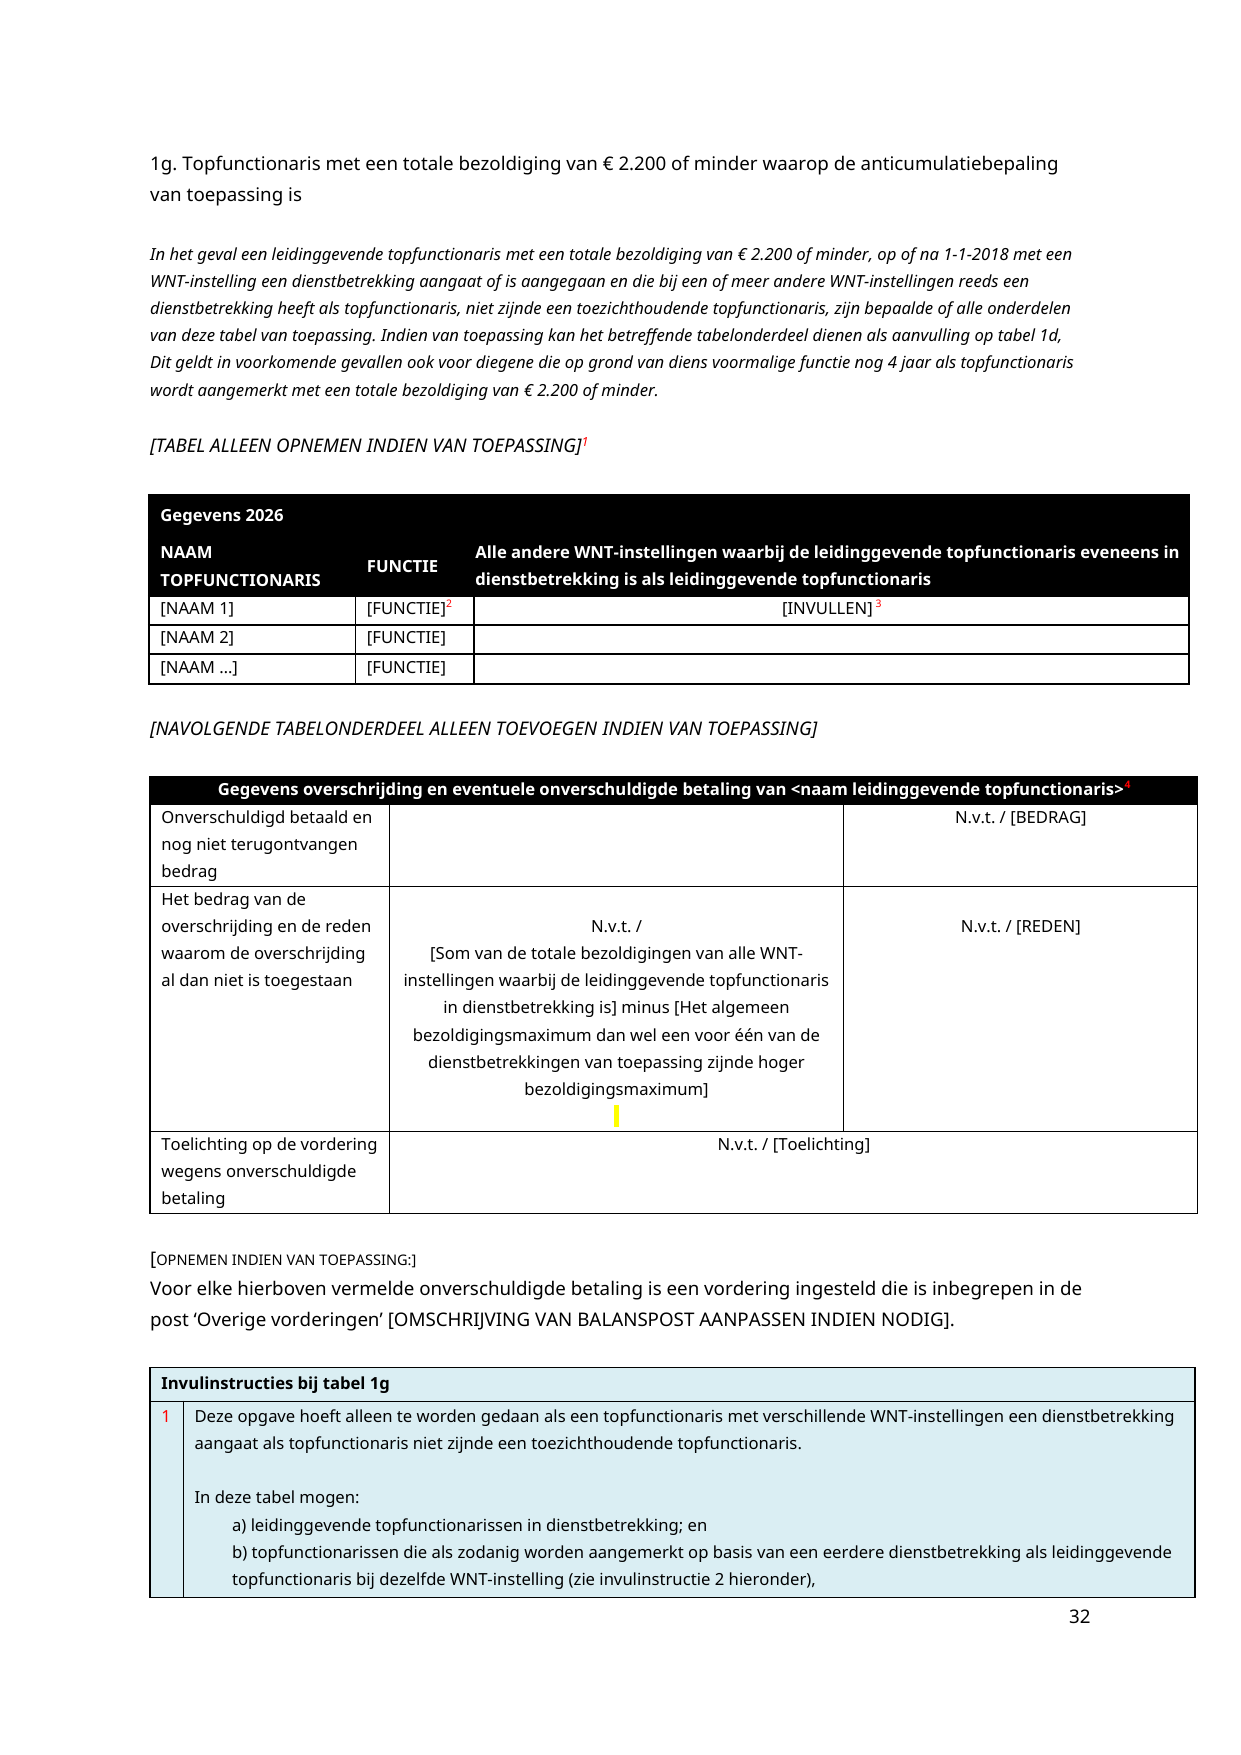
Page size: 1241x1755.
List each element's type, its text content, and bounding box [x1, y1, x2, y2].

table_cell N.v.t. / [Toelichting] [390, 1132, 1197, 1213]
text [opnemen indien van toepassing:] [150, 1245, 1090, 1270]
table_cell [FUNCTIE] [356, 655, 473, 682]
text [NAVOLGENDE TABELONDERDEEL ALLEEN TOEVOEGEN indien van toepassing] [150, 715, 1090, 741]
table_header Invulinstructies bij tabel 1g [151, 1368, 1194, 1401]
table_header [355, 496, 473, 539]
table_cell Onverschuldigd betaald en nog niet terugontvangen bedrag [151, 805, 389, 886]
table_header Gegevens 2026 [150, 496, 355, 539]
table_cell NAAM TOPFUNCTIONARIS [150, 541, 355, 595]
table_cell 1 [151, 1402, 183, 1597]
table_cell Toelichting op de vordering wegens onverschuldigde betaling [151, 1132, 389, 1213]
table_cell Het bedrag van de overschrijding en de reden waarom de overschrijding al dan niet is toegestaan [151, 887, 389, 1131]
table_cell [NAAM …] [150, 655, 355, 682]
text 1g. Topfunctionaris met een totale bezoldiging van € 2.200 of minder waarop de anticumulatiebepaling van toepassing is [150, 150, 1090, 207]
table_cell FUNCTIE [355, 541, 473, 595]
table_cell Deze opgave hoeft alleen te worden gedaan als een topfunctionaris met verschillende WNT-instellingen een dienstbetrekking aangaat als topfunctionaris niet zijnde een toezichthoudende topfunctionaris. In deze tabel mogen: a) leidinggevende topfunctionarissen in dienstbetrekking; en b) topfunctionarissen die als zodanig worden aangemerkt op basis van een eerdere dienstbetrekking als leidinggevende topfunctionaris bij dezelfde WNT-instelling (zie invulinstructie 2 hieronder), [184, 1402, 1194, 1597]
table_cell [FUNCTIE]2 [356, 597, 473, 624]
table_cell [390, 805, 843, 886]
table_cell [475, 626, 1188, 653]
table_cell N.v.t. / [REDEN] [844, 887, 1197, 1131]
text In het geval een leidinggevende topfunctionaris met een totale bezoldiging van € 2.200 of minder, op of na 1-1-2018 met een WNT-instelling een dienstbetrekking aangaat of is aangegaan en die bij een of meer andere WNT-instellingen reeds een dienstbetrekking heeft als topfunctionaris, niet zijnde een toezichthoudende topfunctionaris, zijn bepaalde of alle onderdelen van deze tabel van toepassing. Indien van toepassing kan het betreffende tabelonderdeel dienen als aanvulling op tabel 1d, Dit geldt in voorkomende gevallen ook voor diegene die op grond van diens voormalige functie nog 4 jaar als topfunctionaris wordt aangemerkt met een totale bezoldiging van € 2.200 of minder. [150, 242, 1090, 401]
table_cell [INVULLEN] 3 [475, 597, 1188, 624]
text Voor elke hierboven vermelde onverschuldigde betaling is een vordering ingesteld die is inbegrepen in de post ‘Overige vorderingen’ [OMSCHRIJVING VAN BALANSPOST AANPASSEN INDIEN NODIG]. [150, 1275, 1090, 1332]
table_cell N.v.t. / [BEDRAG] [844, 805, 1197, 886]
table_header [475, 496, 1188, 539]
table_header Gegevens overschrijding en eventuele onverschuldigde betaling van <naam leidinggevende topfunctionaris>4 [151, 778, 1197, 804]
table_cell [FUNCTIE] [356, 626, 473, 653]
text [TABEL ALLEEN OPNEMEN indien van toepassing]1 [150, 433, 1090, 458]
table_cell [NAAM 1] [150, 597, 355, 624]
table_cell N.v.t. / [Som van de totale bezoldigingen van alle WNT-instellingen waarbij de leidinggevende topfunctionaris in dienstbetrekking is] minus [Het algemeen bezoldigingsmaximum dan wel een voor één van de dienstbetrekkingen van toepassing zijnde hoger bezoldigingsmaximum] [390, 887, 843, 1131]
table_cell Alle andere WNT-instellingen waarbij de leidinggevende topfunctionaris eveneens in dienstbetrekking is als leidinggevende topfunctionaris [475, 541, 1188, 595]
table_cell [475, 655, 1188, 682]
table_cell [NAAM 2] [150, 626, 355, 653]
